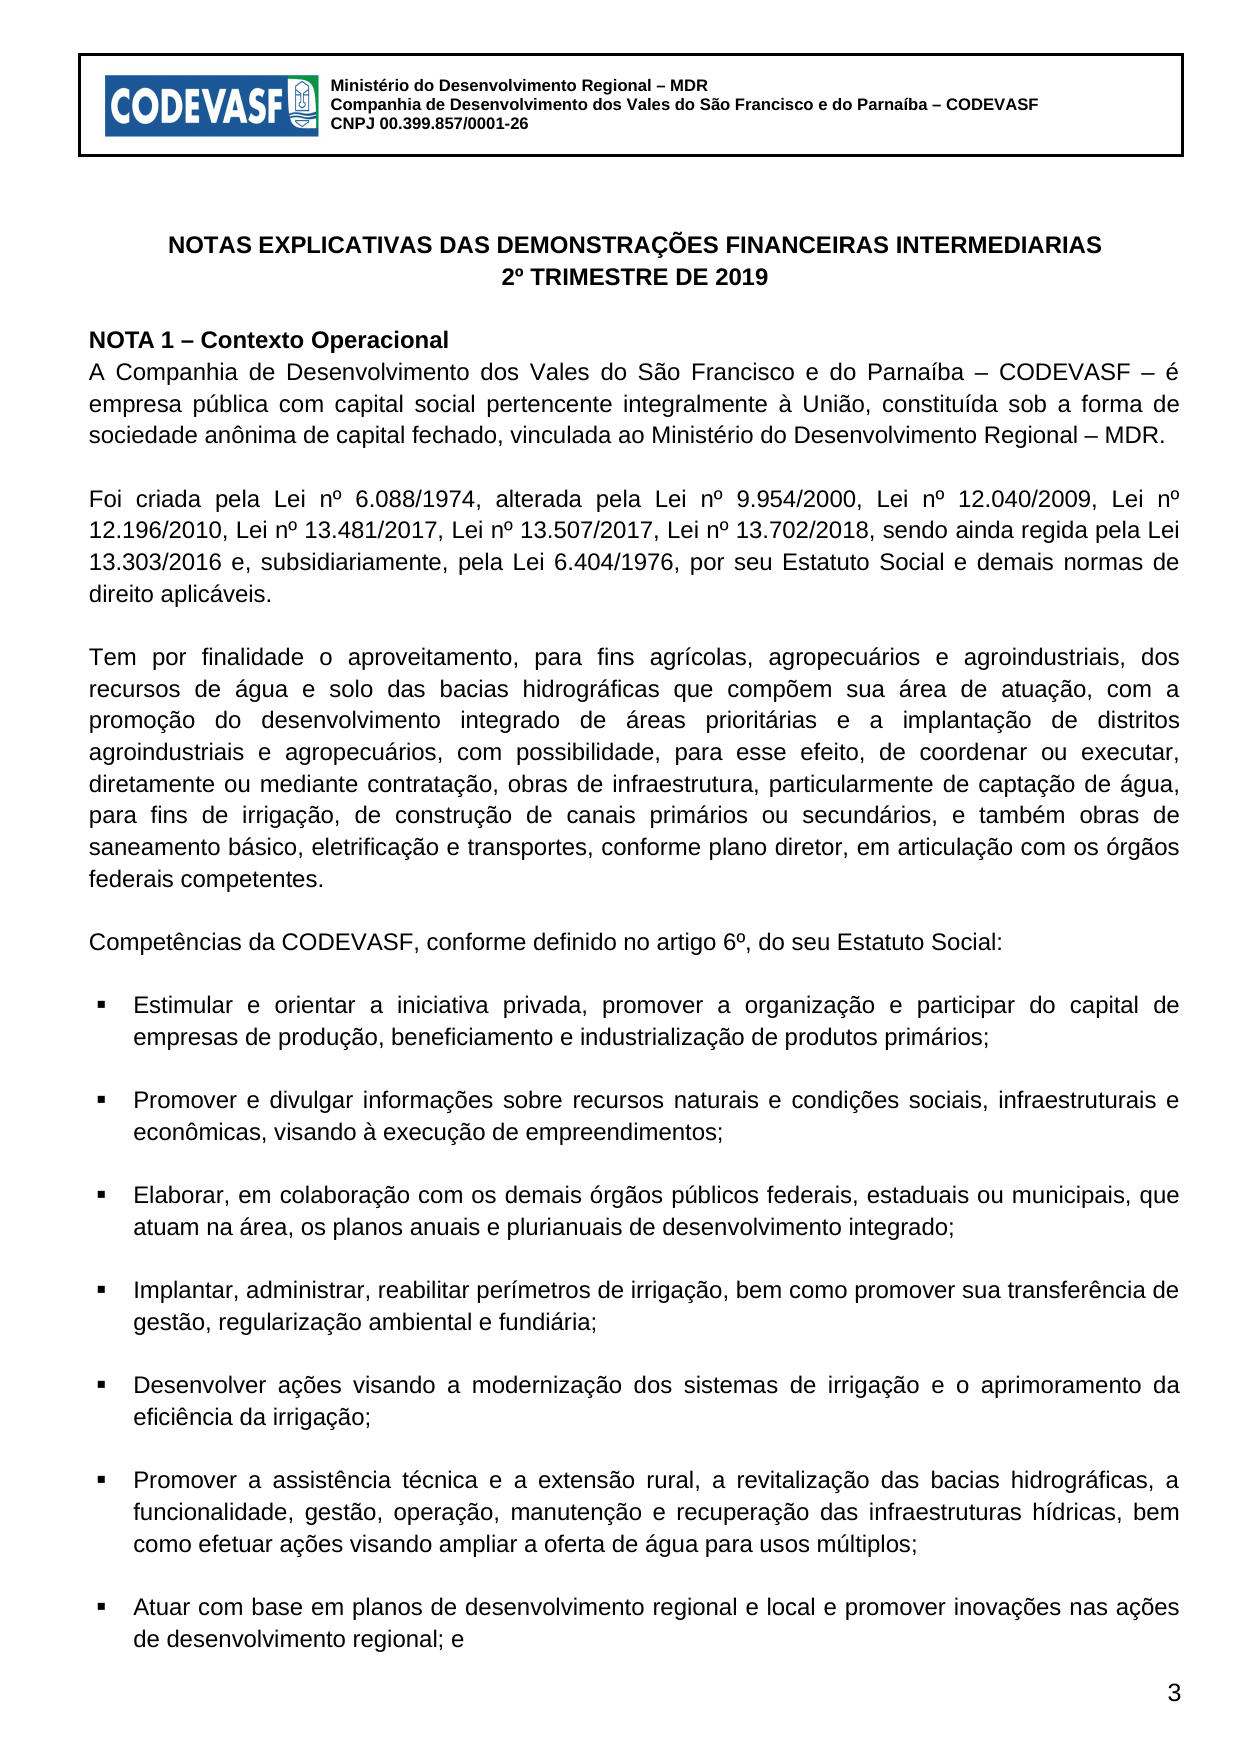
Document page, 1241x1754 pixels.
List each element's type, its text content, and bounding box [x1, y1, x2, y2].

list Estimular e orientar a iniciativa privada, promover a organização e participar do capital de empresas de produção, beneficiamento e industrialização de produtos primários; [96, 991, 1181, 1051]
text Tem por finalidade o aproveitamento, para fins agrícolas, agropecuários e agroindustriais, dos recursos de água e solo das bacias hidrográficas que compõem sua área de atuação, com a promoção do desenvolvimento integrado de áreas prioritárias e a implantação de distritos agroindustriais e agropecuários, com possibilidade, para esse efeito, de coordenar ou executar, diretamente ou mediante contratação, obras de infraestrutura, particularmente de captação de água, para fins de irrigação, de construção de canais primários ou secundários, e também obras de saneamento básico, eletrificação e transportes, conforme plano diretor, em articulação com os órgãos federais competentes. [89, 643, 1181, 892]
list Implantar, administrar, reabilitar perímetros de irrigação, bem como promover sua transferência de gestão, regularização ambiental e fundiária; [96, 1276, 1181, 1336]
text Foi criada pela Lei nº 6.088/1974, alterada pela Lei nº 9.954/2000, Lei nº 12.040/2009, Lei nº 12.196/2010, Lei nº 13.481/2017, Lei nº 13.507/2017, Lei nº 13.702/2018, sendo ainda regida pela Lei 13.303/2016 e, subsidiariamente, pela Lei 6.404/1976, por seu Estatuto Social e demais normas de direito aplicáveis. [89, 485, 1181, 607]
list Atuar com base em planos de desenvolvimento regional e local e promover inovações nas ações de desenvolvimento regional; e [96, 1593, 1181, 1652]
list Promover a assistência técnica e a extensão rural, a revitalização das bacias hidrográficas, a funcionalidade, gestão, operação, manutenção e recuperação das infraestruturas hídricas, bem como efetuar ações visando ampliar a oferta de água para usos múltiplos; [96, 1466, 1181, 1557]
text 2º TRIMESTRE DE 2019 [89, 263, 1181, 291]
list Desenvolver ações visando a modernização dos sistemas de irrigação e o aprimoramento da eficiência da irrigação; [96, 1371, 1181, 1431]
list Elaborar, em colaboração com os demais órgãos públicos federais, estaduais ou municipais, que atuam na área, os planos anuais e plurianuais de desenvolvimento integrado; [96, 1181, 1181, 1241]
text A Companhia de Desenvolvimento dos Vales do São Francisco e do Parnaíba – CODEVASF – é empresa pública com capital social pertencente integralmente à União, constituída sob a forma de sociedade anônima de capital fechado, vinculada ao Ministério do Desenvolvimento Regional – MDR. [89, 358, 1181, 449]
text NOTAS EXPLICATIVAS DAS DEMONSTRAÇÕES FINANCEIRAS INTERMEDIARIAS [89, 231, 1181, 259]
list Promover e divulgar informações sobre recursos naturais e condições sociais, infraestruturais e econômicas, visando à execução de empreendimentos; [96, 1086, 1181, 1146]
picture [99, 69, 325, 145]
text Competências da CODEVASF, conforme definido no artigo 6º, do seu Estatuto Social: [89, 928, 1181, 956]
subtitle NOTA 1 – Contexto Operacional [89, 326, 1181, 354]
